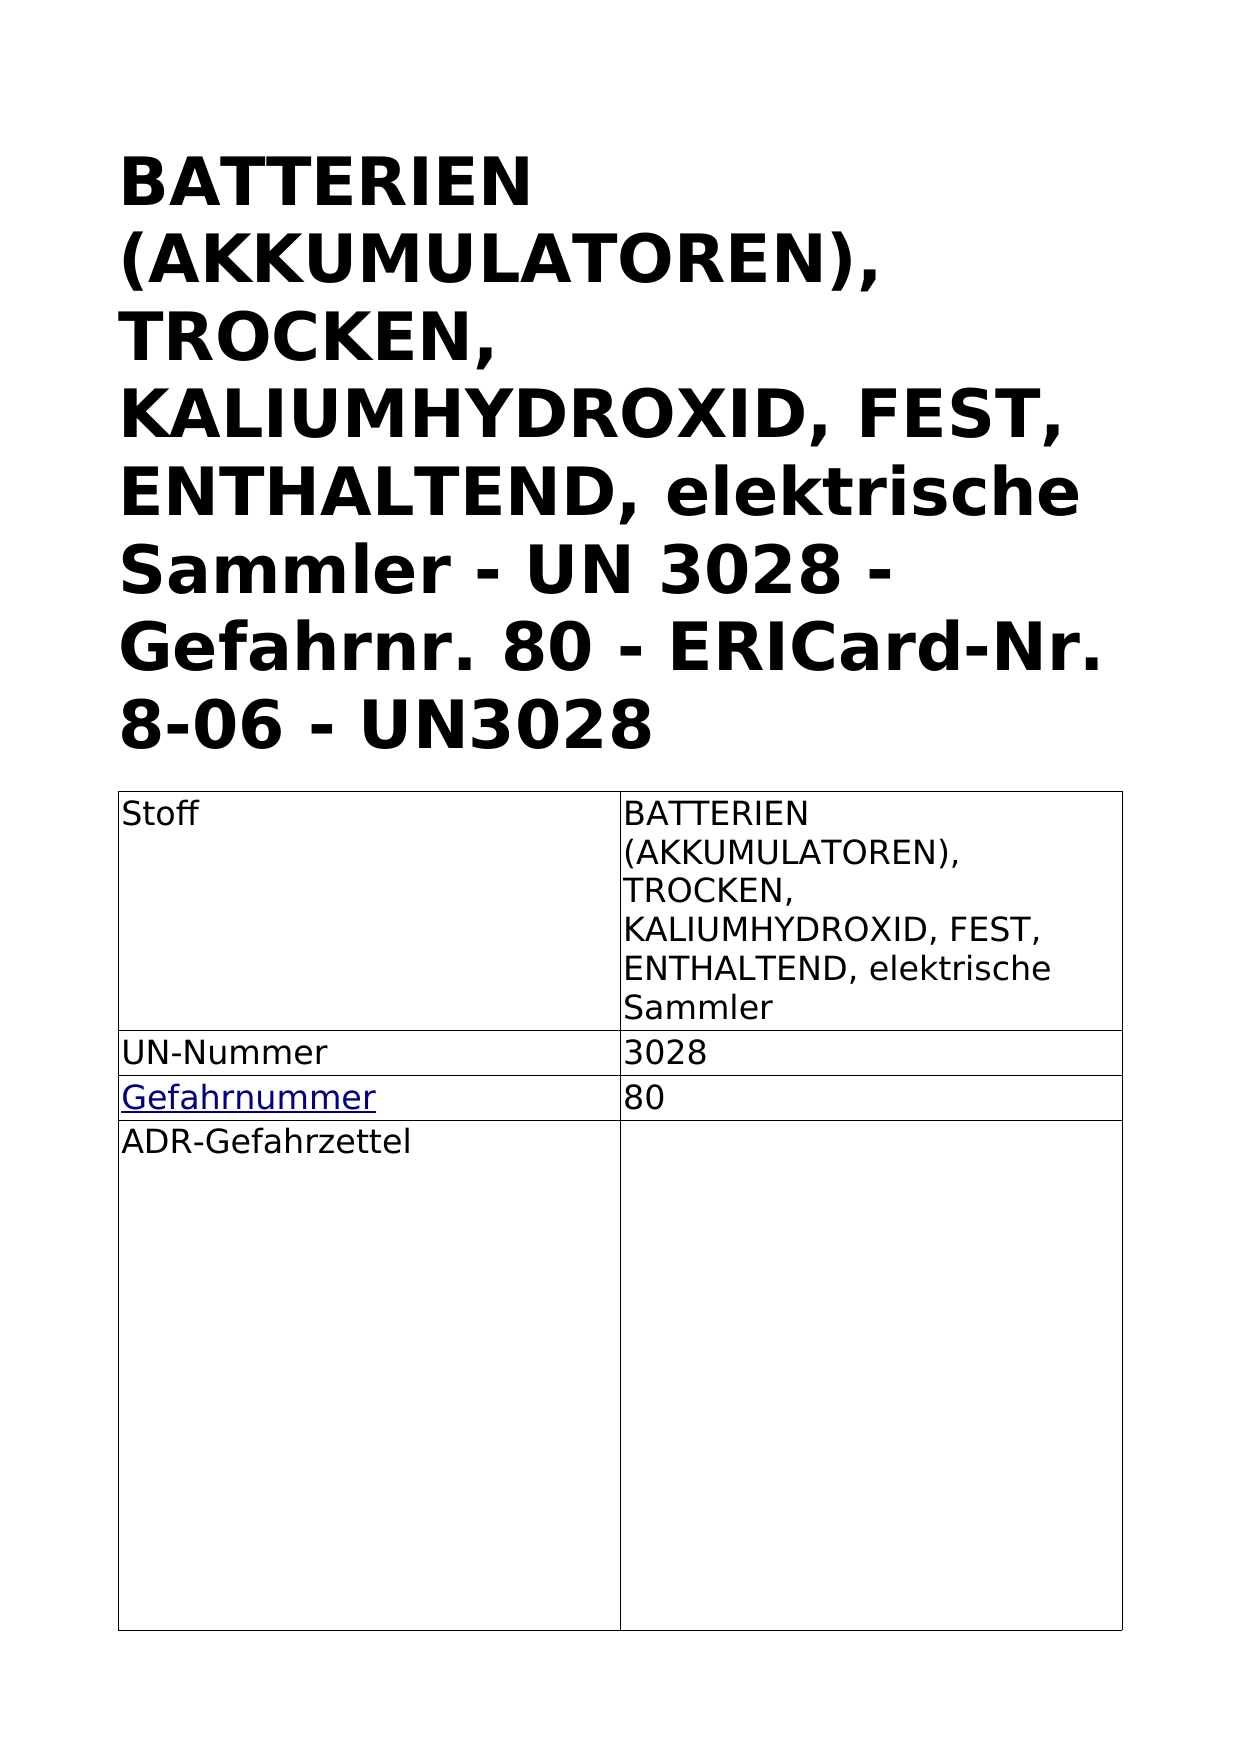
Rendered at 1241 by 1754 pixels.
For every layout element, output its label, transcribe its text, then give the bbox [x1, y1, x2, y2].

table_cell Gefahrnummer [119, 1076, 620, 1120]
table_cell [621, 1121, 1122, 1630]
table_cell 3028 [621, 1031, 1122, 1075]
table_cell UN-Nummer [119, 1031, 620, 1075]
table_cell 80 [621, 1076, 1122, 1120]
table_header Stoff [119, 792, 620, 1030]
table_header BATTERIEN (AKKUMULATOREN), TROCKEN, KALIUMHYDROXID, FEST, ENTHALTEND, elektrische Sammler [621, 792, 1122, 1030]
subtitle BATTERIEN (AKKUMULATOREN), TROCKEN, KALIUMHYDROXID, FEST, ENTHALTEND, elektrische Sammler - UN 3028 - Gefahrnr. 80 - ERICard-Nr. 8-06 - UN3028 [118, 143, 1122, 764]
table_cell ADR-Gefahrzettel [119, 1121, 620, 1630]
